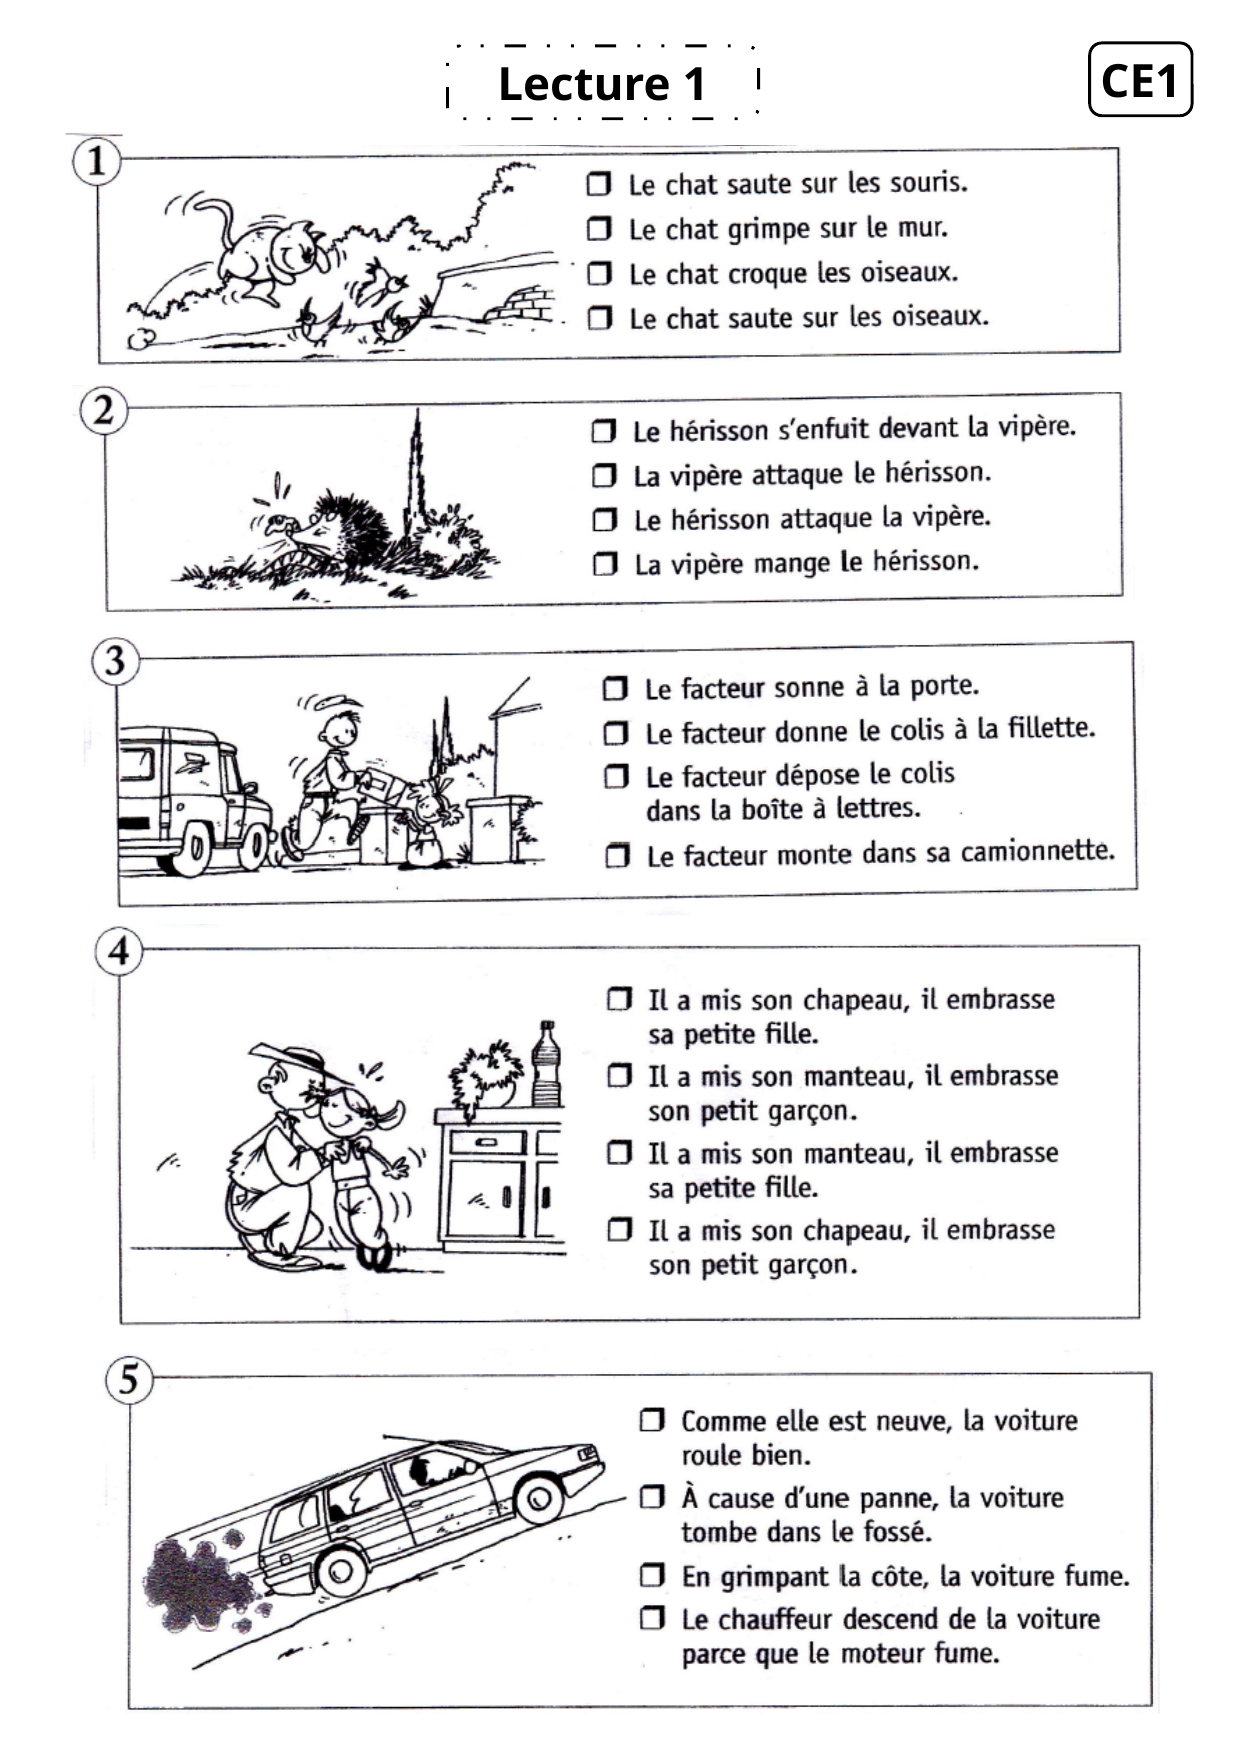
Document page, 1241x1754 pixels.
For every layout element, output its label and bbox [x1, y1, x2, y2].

picture [96, 1348, 1160, 1714]
picture [86, 924, 1150, 1328]
picture [65, 132, 1129, 368]
picture [71, 385, 1135, 619]
picture [83, 637, 1147, 916]
